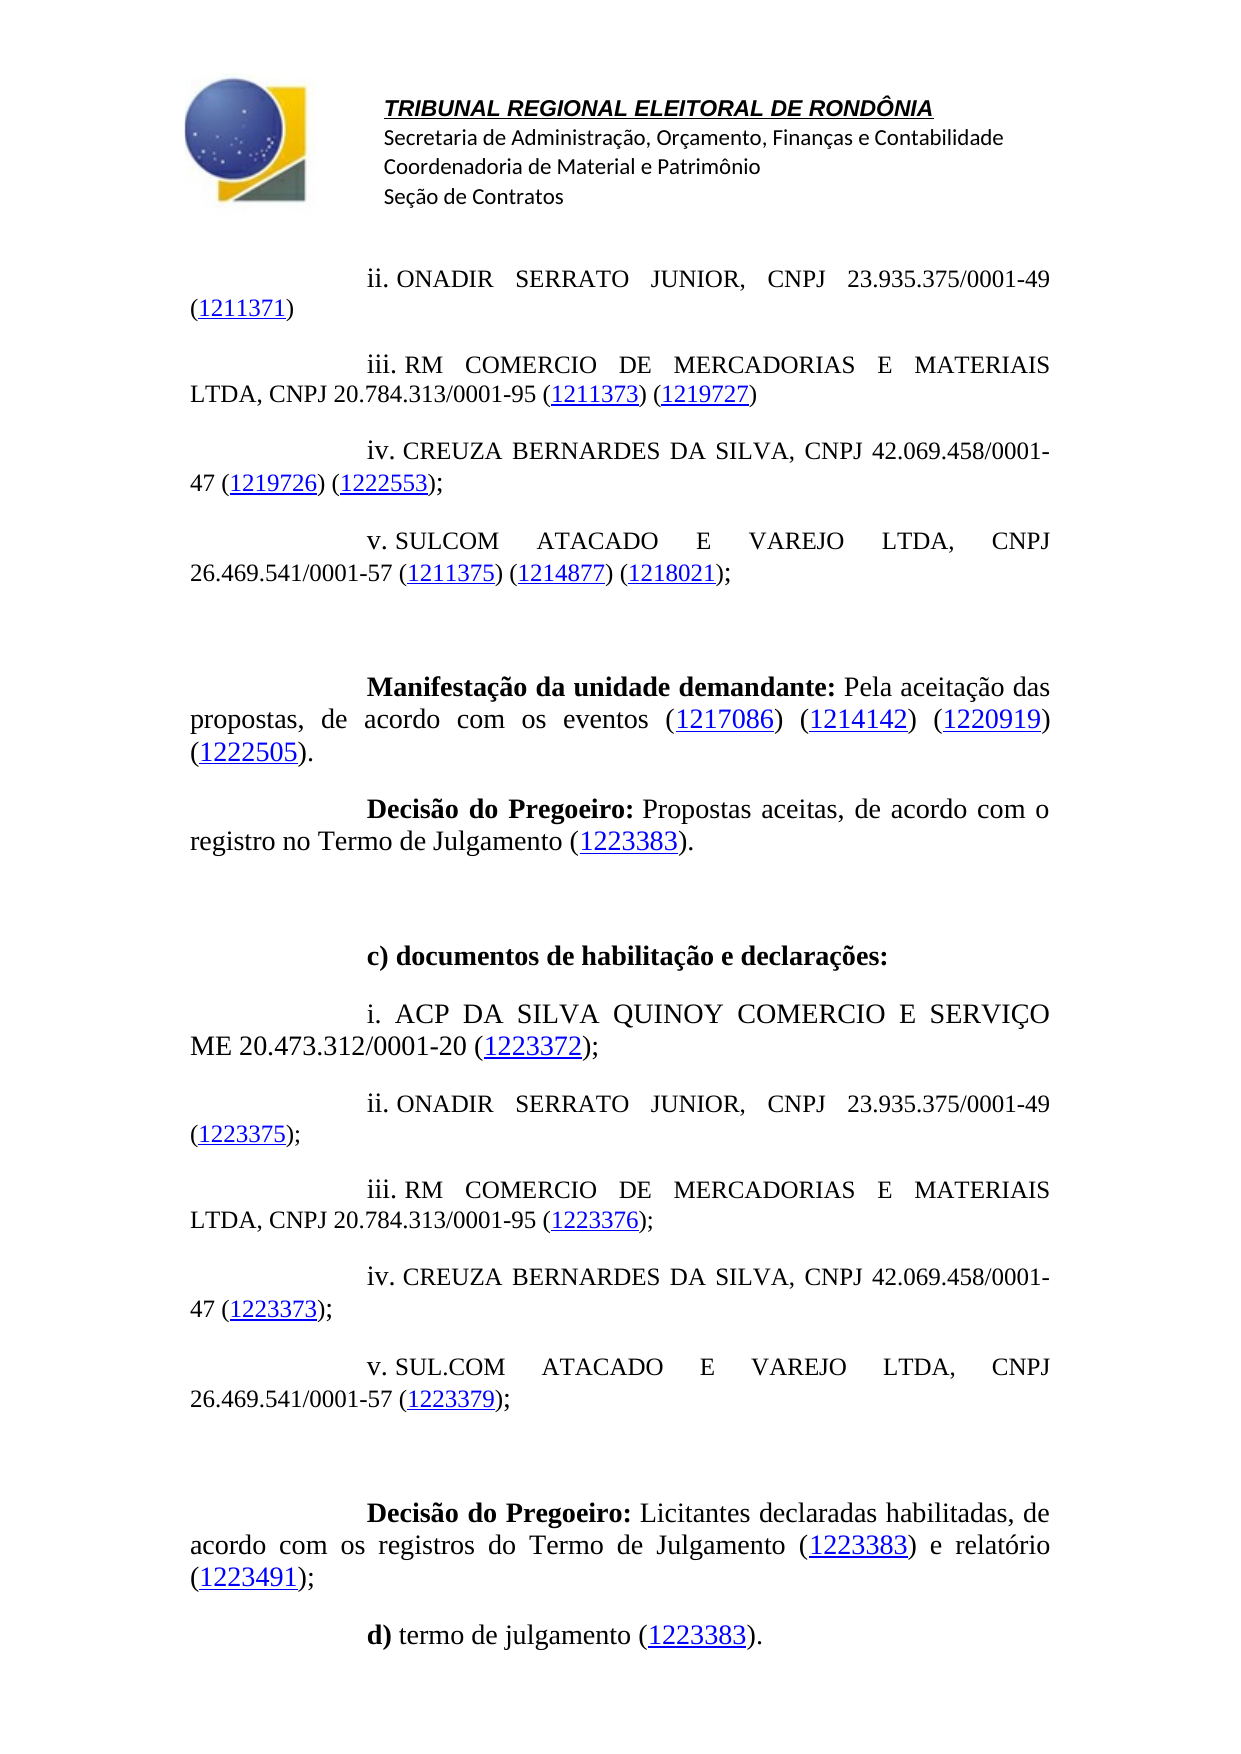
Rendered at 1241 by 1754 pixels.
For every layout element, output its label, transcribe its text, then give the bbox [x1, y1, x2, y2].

text iv. CREUZA BERNARDES DA SILVA, CNPJ 42.069.458/0001-47 (1219726) (1222553); [190, 433, 1051, 498]
text iv. CREUZA BERNARDES DA SILVA, CNPJ 42.069.458/0001-47 (1223373); [190, 1259, 1051, 1323]
text Decisão do Pregoeiro: Licitantes declaradas habilitadas, de acordo com os registros do Termo de Julgamento (1223383) e relatório (1223491); [190, 1496, 1051, 1593]
text ii. ONADIR SERRATO JUNIOR, CNPJ 23.935.375/0001-49 (1211371) [190, 261, 1051, 322]
text c) documentos de habilitação e declarações: [190, 939, 1051, 972]
text v. SULCOM ATACADO E VAREJO LTDA, CNPJ 26.469.541/0001-57 (1211375) (1214877) (1218021); [190, 523, 1051, 587]
text iii. RM COMERCIO DE MERCADORIAS E MATERIAIS LTDA, CNPJ 20.784.313/0001-95 (1223376); [190, 1173, 1051, 1234]
text d) termo de julgamento (1223383). [190, 1618, 1051, 1650]
text ii. ONADIR SERRATO JUNIOR, CNPJ 23.935.375/0001-49 (1223375); [190, 1086, 1051, 1148]
text iii. RM COMERCIO DE MERCADORIAS E MATERIAIS LTDA, CNPJ 20.784.313/0001-95 (1211373) (1219727) [190, 347, 1051, 408]
text Decisão do Pregoeiro: Propostas aceitas, de acordo com o registro no Termo de Julgamento (1223383). [190, 792, 1051, 857]
text v. SUL.COM ATACADO E VAREJO LTDA, CNPJ 26.469.541/0001-57 (1223379); [190, 1348, 1051, 1413]
text Manifestação da unidade demandante: Pela aceitação das propostas, de acordo com os eventos (1217086) (1214142) (1220919) (1222505). [190, 670, 1051, 767]
text i. ACP DA SILVA QUINOY COMERCIO E SERVIÇO ME 20.473.312/0001-20 (1223372); [190, 997, 1051, 1061]
